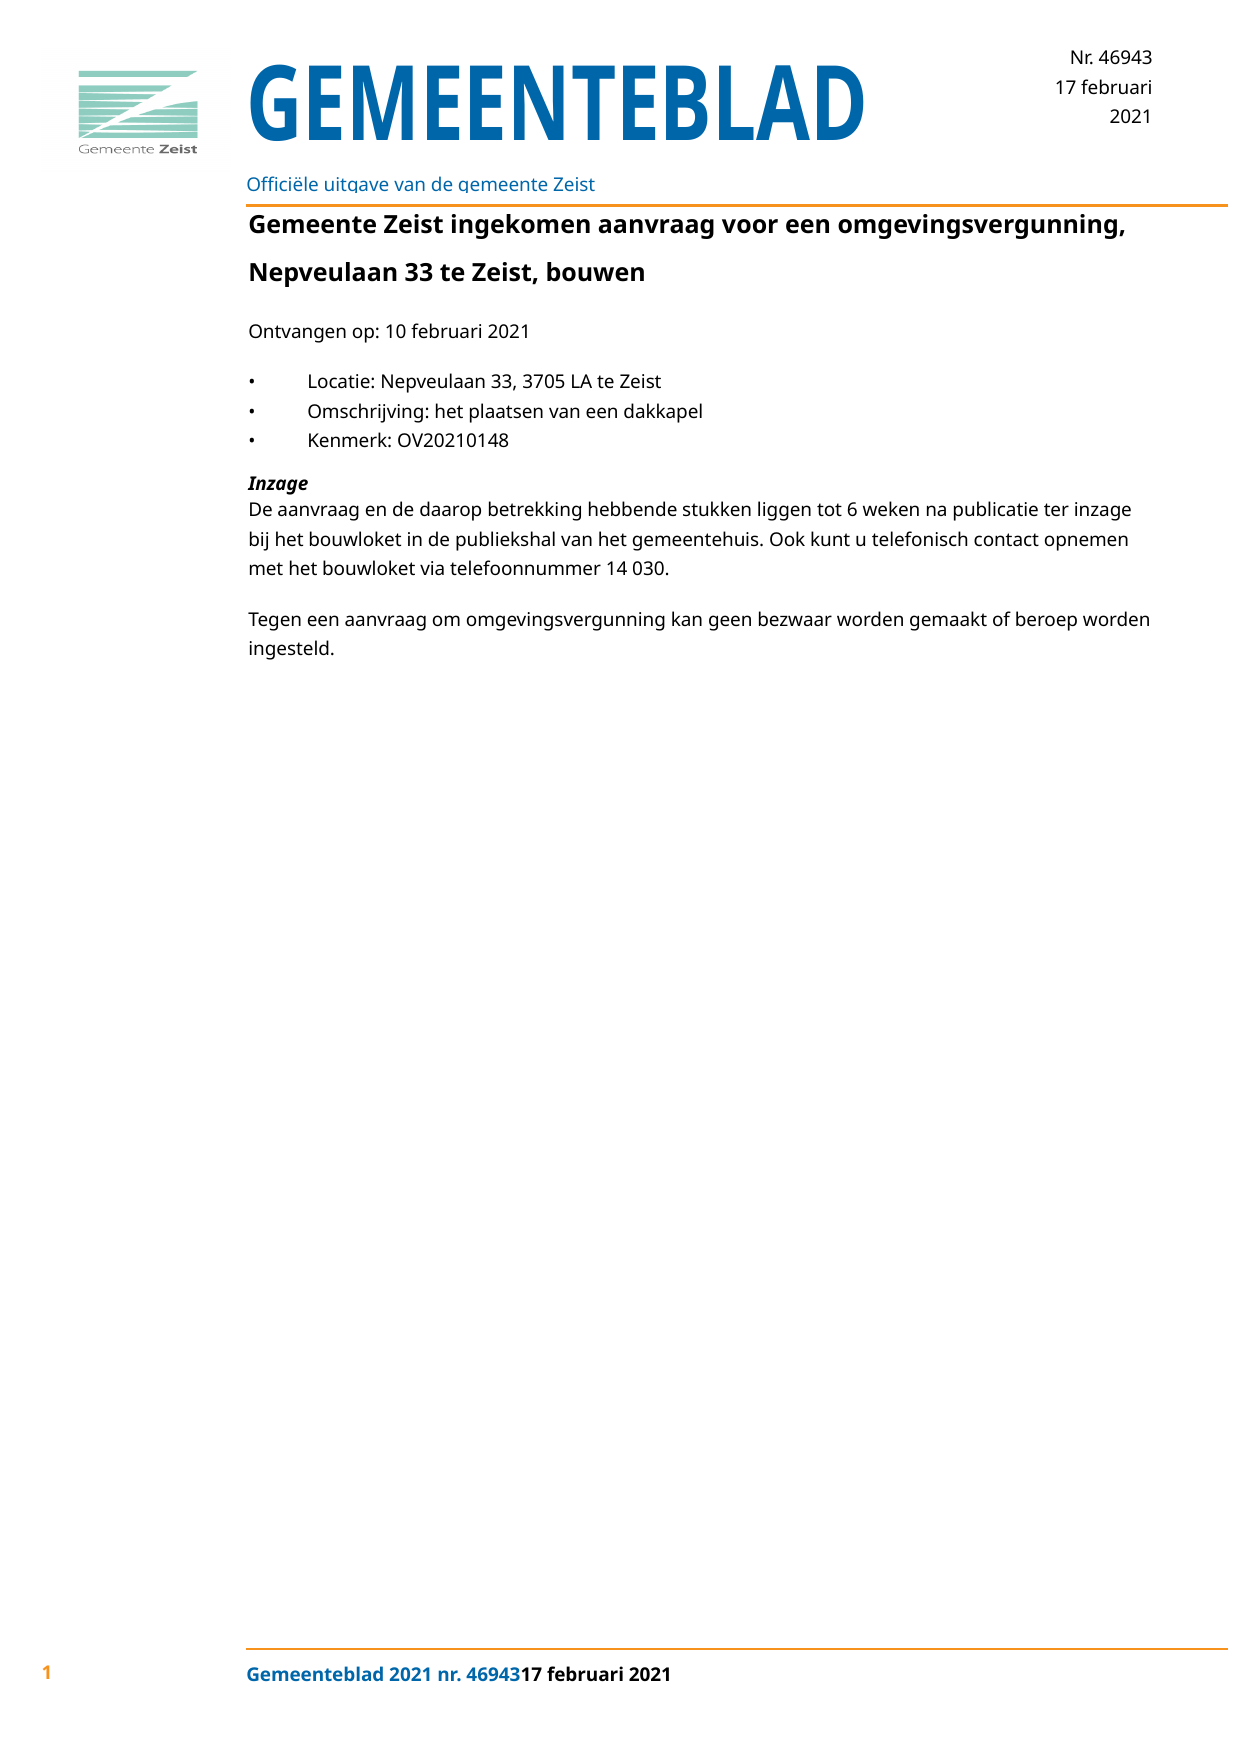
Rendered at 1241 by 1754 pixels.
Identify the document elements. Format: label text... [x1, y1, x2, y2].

text Ontvangen op: 10 februari 2021 [248, 318, 1152, 344]
list Omschrijving: het plaatsen van een dakkapel [248, 398, 1152, 424]
picture [41, 47, 231, 172]
text Gemeente Zeist ingekomen aanvraag voor een omgevingsvergunning, Nepveulaan 33 te Zeist, bouwen [248, 207, 1152, 288]
text Inzage [248, 471, 1152, 496]
text Tegen een aanvraag om omgevingsvergunning kan geen bezwaar worden gemaakt of beroep worden ingesteld. [248, 606, 1152, 661]
text De aanvraag en de daarop betrekking hebbende stukken liggen tot 6 weken na publicatie ter inzage bij het bouwloket in de publiekshal van het gemeentehuis. Ook kunt u telefonisch contact opnemen met het bouwloket via telefoonnummer 14 030. [248, 496, 1152, 581]
list Locatie: Nepveulaan 33, 3705 LA te Zeist [248, 368, 1152, 394]
list Kenmerk: OV20210148 [248, 427, 1152, 453]
